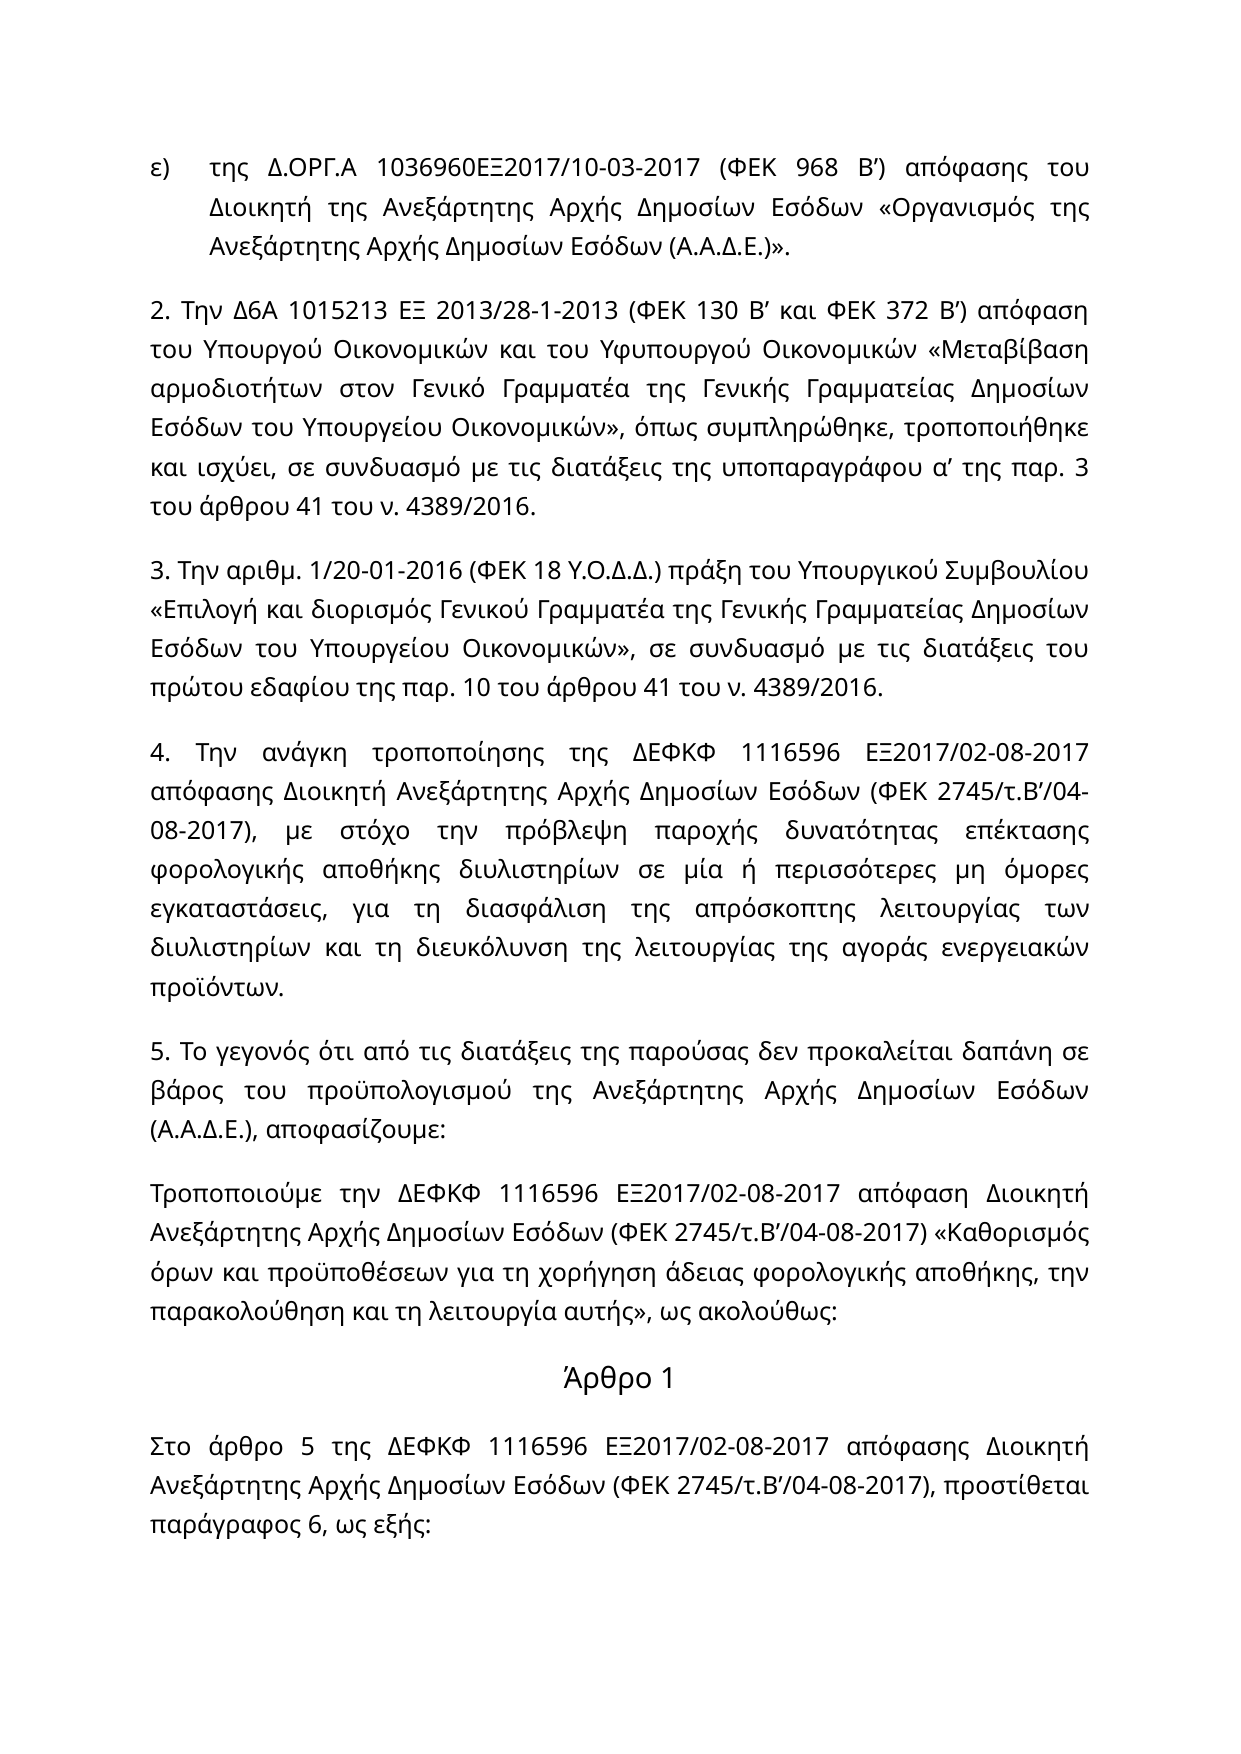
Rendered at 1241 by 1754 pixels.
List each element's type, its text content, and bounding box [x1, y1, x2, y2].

text 5. Το γεγονός ότι από τις διατάξεις της παρούσας δεν προκαλείται δαπάνη σε βάρος του προϋπολογισμού της Ανεξάρτητης Αρχής Δημοσίων Εσόδων (Α.Α.Δ.Ε.), αποφασίζουμε: [150, 1033, 1090, 1146]
text 2. Την Δ6Α 1015213 ΕΞ 2013/28-1-2013 (ΦΕΚ 130 Β’ και ΦΕΚ 372 Β’) απόφαση του Υπουργού Οικονομικών και του Υφυπουργού Οικονομικών «Μεταβίβαση αρμοδιοτήτων στον Γενικό Γραμματέα της Γενικής Γραμματείας Δημοσίων Εσόδων του Υπουργείου Οικονομικών», όπως συμπληρώθηκε, τροποποιήθηκε και ισχύει, σε συνδυασμό με τις διατάξεις της υποπαραγράφου α’ της παρ. 3 του άρθρου 41 του ν. 4389/2016. [150, 292, 1090, 522]
text 4. Την ανάγκη τροποποίησης της ΔΕΦΚΦ 1116596 ΕΞ2017/02-08-2017 απόφασης Διοικητή Ανεξάρτητης Αρχής Δημοσίων Εσόδων (ΦΕΚ 2745/τ.Β’/04-08-2017), με στόχο την πρόβλεψη παροχής δυνατότητας επέκτασης φορολογικής αποθήκης διυλιστηρίων σε μία ή περισσότερες μη όμορες εγκαταστάσεις, για τη διασφάλιση της απρόσκοπτης λειτουργίας των διυλιστηρίων και τη διευκόλυνση της λειτουργίας της αγοράς ενεργειακών προϊόντων. [150, 734, 1090, 1003]
subtitle Άρθρο 1 [150, 1357, 1090, 1397]
text Τροποποιούμε την ΔΕΦΚΦ 1116596 ΕΞ2017/02-08-2017 απόφαση Διοικητή Ανεξάρτητης Αρχής Δημοσίων Εσόδων (ΦΕΚ 2745/τ.Β’/04-08-2017) «Καθορισμός όρων και προϋποθέσεων για τη χορήγηση άδειας φορολογικής αποθήκης, την παρακολούθηση και τη λειτουργία αυτής», ως ακολούθως: [150, 1176, 1090, 1327]
list ε) της Δ.ΟΡΓ.Α 1036960ΕΞ2017/10-03-2017 (ΦΕΚ 968 Β’) απόφασης του Διοικητή της Ανεξάρτητης Αρχής Δημοσίων Εσόδων «Οργανισμός της Ανεξάρτητης Αρχής Δημοσίων Εσόδων (Α.Α.Δ.Ε.)». [150, 150, 1090, 262]
text 3. Την αριθμ. 1/20-01-2016 (ΦΕΚ 18 Υ.Ο.Δ.Δ.) πράξη του Υπουργικού Συμβουλίου «Επιλογή και διορισμός Γενικού Γραμματέα της Γενικής Γραμματείας Δημοσίων Εσόδων του Υπουργείου Οικονομικών», σε συνδυασμό με τις διατάξεις του πρώτου εδαφίου της παρ. 10 του άρθρου 41 του ν. 4389/2016. [150, 552, 1090, 704]
text Στο άρθρο 5 της ΔΕΦΚΦ 1116596 ΕΞ2017/02-08-2017 απόφασης Διοικητή Ανεξάρτητης Αρχής Δημοσίων Εσόδων (ΦΕΚ 2745/τ.Β’/04-08-2017), προστίθεται παράγραφος 6, ως εξής: [150, 1428, 1090, 1541]
